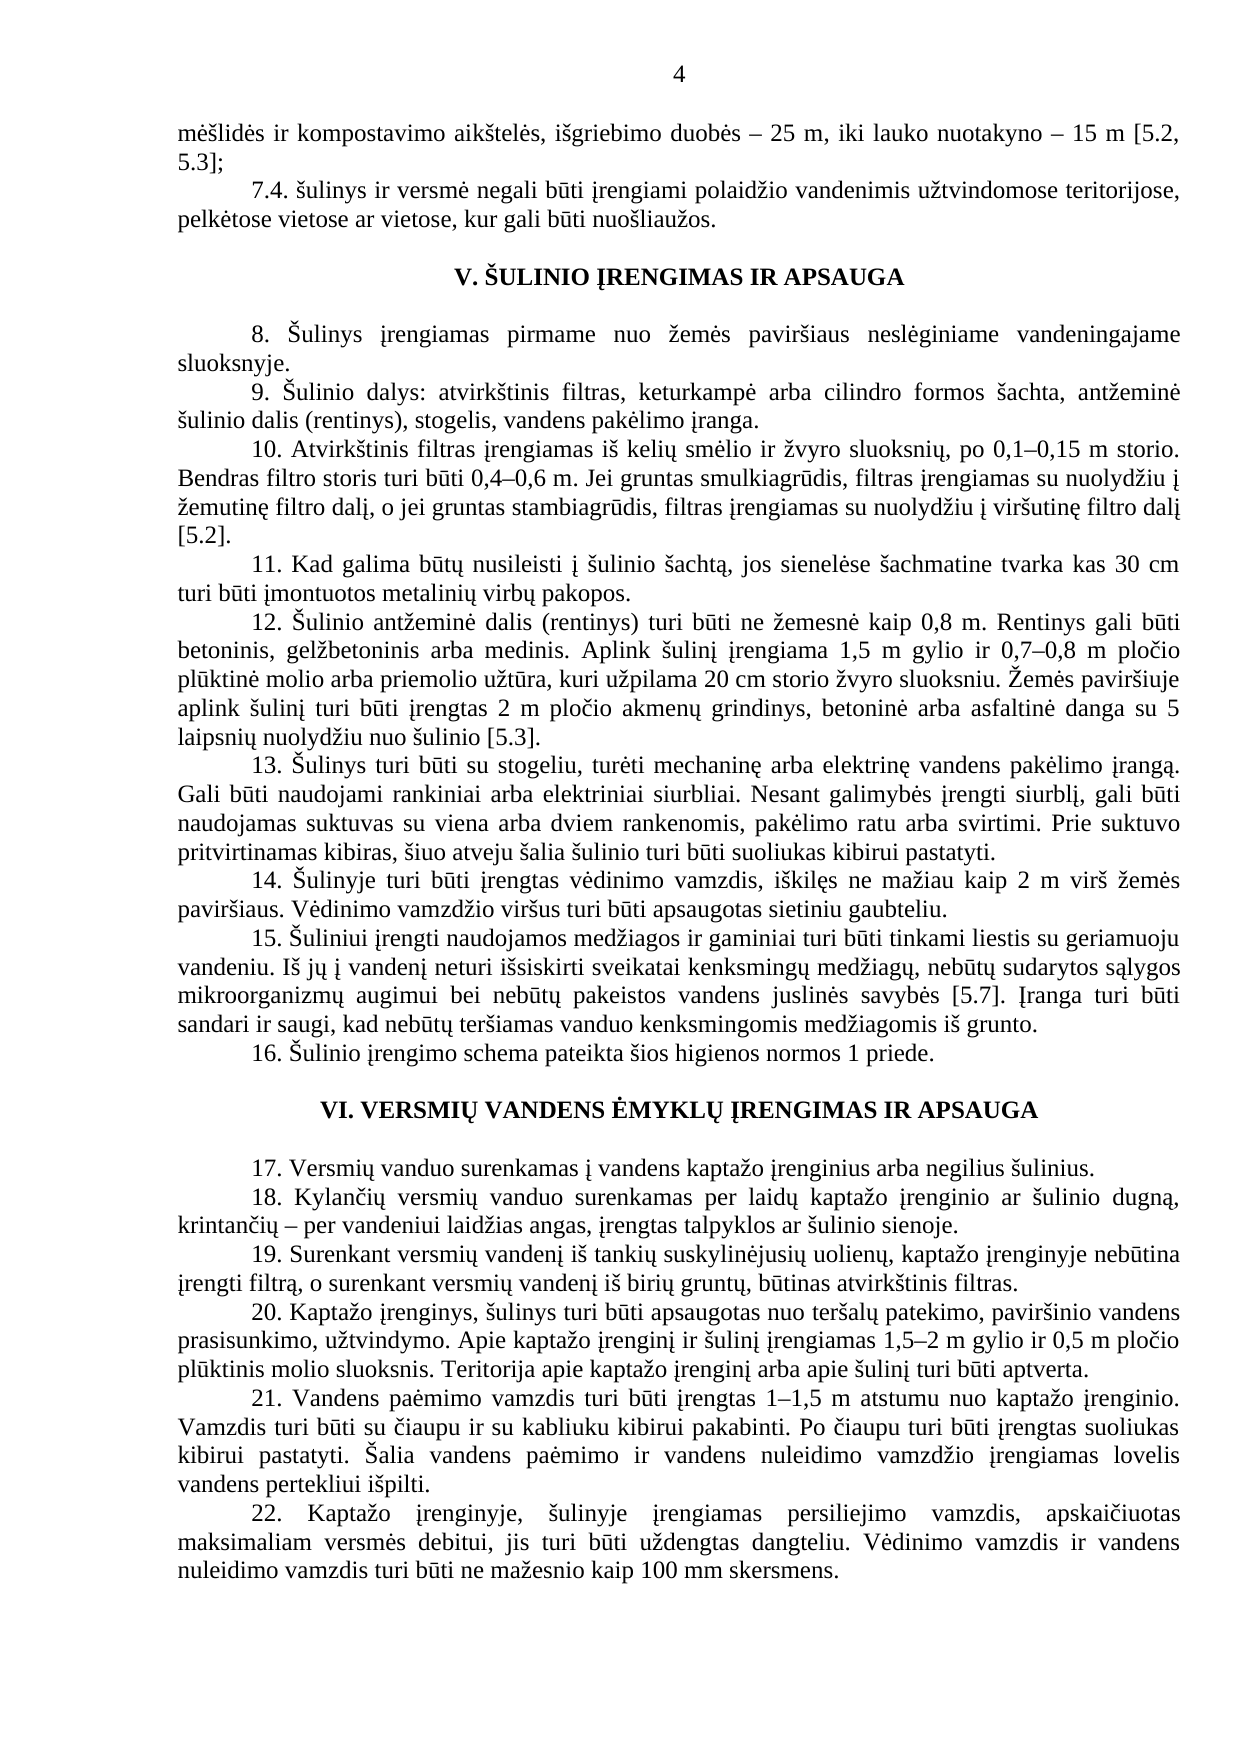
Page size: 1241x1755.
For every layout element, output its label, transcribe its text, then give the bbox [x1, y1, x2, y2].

text 20. Kaptažo įrenginys, šulinys turi būti apsaugotas nuo teršalų patekimo, paviršinio vandens prasisunkimo, užtvindymo. Apie kaptažo įrenginį ir šulinį įrengiamas 1,5–2 m gylio ir 0,5 m pločio plūktinis molio sluoksnis. Teritorija apie kaptažo įrenginį arba apie šulinį turi būti aptverta. [177, 1297, 1181, 1383]
text 21. Vandens paėmimo vamzdis turi būti įrengtas 1–1,5 m atstumu nuo kaptažo įrenginio. Vamzdis turi būti su čiaupu ir su kabliuku kibirui pakabinti. Po čiaupu turi būti įrengtas suoliukas kibirui pastatyti. Šalia vandens paėmimo ir vandens nuleidimo vamzdžio įrengiamas lovelis vandens pertekliui išpilti. [177, 1383, 1181, 1498]
text 8. Šulinys įrengiamas pirmame nuo žemės paviršiaus neslėginiame vandeningajame sluoksnyje. [177, 319, 1181, 377]
text 10. Atvirkštinis filtras įrengiamas iš kelių smėlio ir žvyro sluoksnių, po 0,1–0,15 m storio. Bendras filtro storis turi būti 0,4–0,6 m. Jei gruntas smulkiagrūdis, filtras įrengiamas su nuolydžiu į žemutinę filtro dalį, o jei gruntas stambiagrūdis, filtras įrengiamas su nuolydžiu į viršutinę filtro dalį [5.2]. [177, 434, 1181, 549]
text 15. Šuliniui įrengti naudojamos medžiagos ir gaminiai turi būti tinkami liestis su geriamuoju vandeniu. Iš jų į vandenį neturi išsiskirti sveikatai kenksmingų medžiagų, nebūtų sudarytos sąlygos mikroorganizmų augimui bei nebūtų pakeistos vandens juslinės savybės [5.7]. Įranga turi būti sandari ir saugi, kad nebūtų teršiamas vanduo kenksmingomis medžiagomis iš grunto. [177, 923, 1181, 1038]
text 16. Šulinio įrengimo schema pateikta šios higienos normos 1 priede. [177, 1038, 1181, 1067]
text V. ŠULINIO ĮRENGIMAS IR APSAUGA [177, 262, 1181, 291]
text 11. Kad galima būtų nusileisti į šulinio šachtą, jos sienelėse šachmatine tvarka kas 30 cm turi būti įmontuotos metalinių virbų pakopos. [177, 549, 1181, 607]
text 9. Šulinio dalys: atvirkštinis filtras, keturkampė arba cilindro formos šachta, antžeminė šulinio dalis (rentinys), stogelis, vandens pakėlimo įranga. [177, 377, 1181, 434]
text 14. Šulinyje turi būti įrengtas vėdinimo vamzdis, iškilęs ne mažiau kaip 2 m virš žemės paviršiaus. Vėdinimo vamzdžio viršus turi būti apsaugotas sietiniu gaubteliu. [177, 866, 1181, 923]
text VI. VERSMIŲ VANDENS ĖMYKLŲ ĮRENGIMAS IR APSAUGA [177, 1096, 1181, 1124]
text 19. Surenkant versmių vandenį iš tankių suskylinėjusių uolienų, kaptažo įrenginyje nebūtina įrengti filtrą, o surenkant versmių vandenį iš birių gruntų, būtinas atvirkštinis filtras. [177, 1239, 1181, 1297]
text 18. Kylančių versmių vanduo surenkamas per laidų kaptažo įrenginio ar šulinio dugną, krintančių – per vandeniui laidžias angas, įrengtas talpyklos ar šulinio sienoje. [177, 1182, 1181, 1239]
text mėšlidės ir kompostavimo aikštelės, išgriebimo duobės – 25 m, iki lauko nuotakyno – 15 m [5.2, 5.3]; [177, 118, 1181, 176]
text 7.4. šulinys ir versmė negali būti įrengiami polaidžio vandenimis užtvindomose teritorijose, pelkėtose vietose ar vietose, kur gali būti nuošliaužos. [177, 176, 1181, 233]
text 22. Kaptažo įrenginyje, šulinyje įrengiamas persiliejimo vamzdis, apskaičiuotas maksimaliam versmės debitui, jis turi būti uždengtas dangteliu. Vėdinimo vamzdis ir vandens nuleidimo vamzdis turi būti ne mažesnio kaip 100 mm skersmens. [177, 1498, 1181, 1584]
text 12. Šulinio antžeminė dalis (rentinys) turi būti ne žemesnė kaip 0,8 m. Rentinys gali būti betoninis, gelžbetoninis arba medinis. Aplink šulinį įrengiama 1,5 m gylio ir 0,7–0,8 m pločio plūktinė molio arba priemolio užtūra, kuri užpilama 20 cm storio žvyro sluoksniu. Žemės paviršiuje aplink šulinį turi būti įrengtas 2 m pločio akmenų grindinys, betoninė arba asfaltinė danga su 5 laipsnių nuolydžiu nuo šulinio [5.3]. [177, 607, 1181, 751]
text 17. Versmių vanduo surenkamas į vandens kaptažo įrenginius arba negilius šulinius. [177, 1153, 1181, 1182]
text 13. Šulinys turi būti su stogeliu, turėti mechaninę arba elektrinę vandens pakėlimo įrangą. Gali būti naudojami rankiniai arba elektriniai siurbliai. Nesant galimybės įrengti siurblį, gali būti naudojamas suktuvas su viena arba dviem rankenomis, pakėlimo ratu arba svirtimi. Prie suktuvo pritvirtinamas kibiras, šiuo atveju šalia šulinio turi būti suoliukas kibirui pastatyti. [177, 751, 1181, 866]
